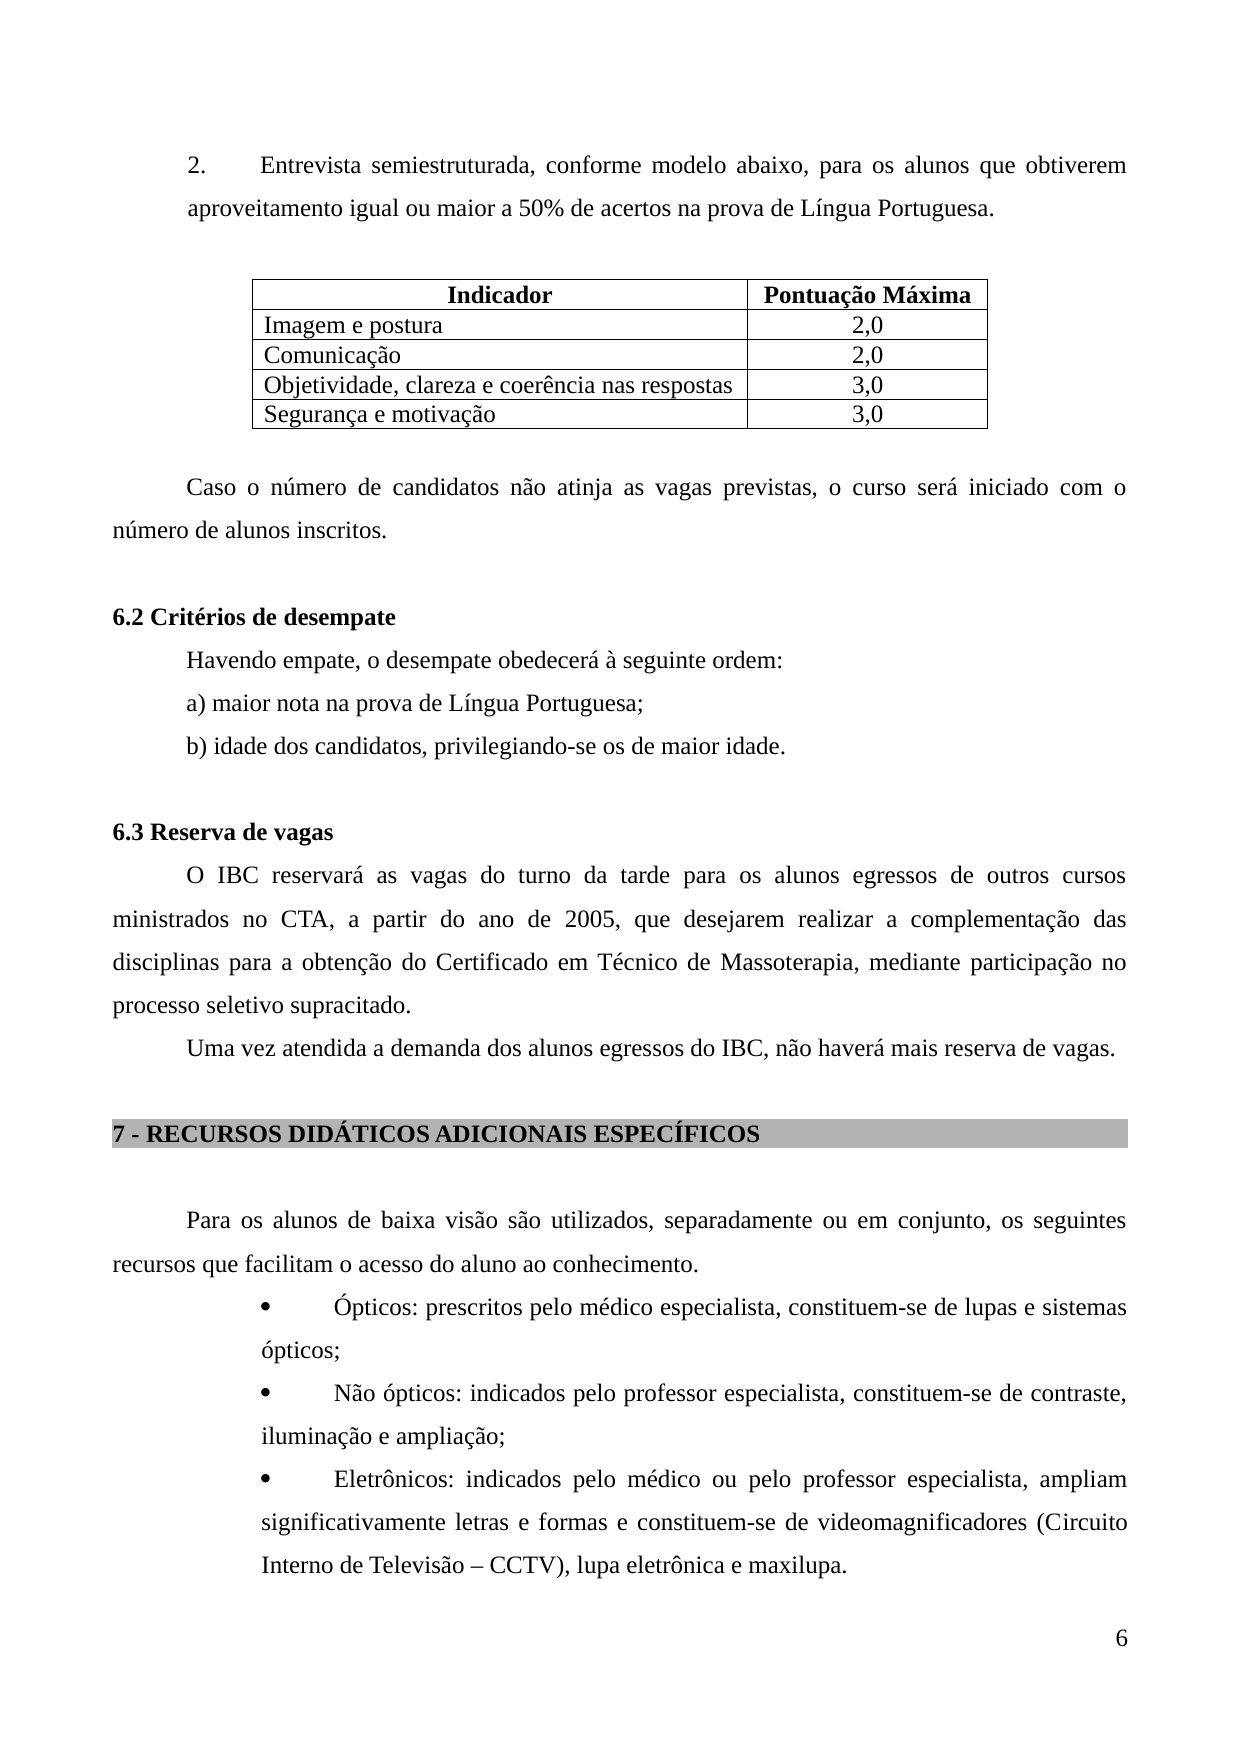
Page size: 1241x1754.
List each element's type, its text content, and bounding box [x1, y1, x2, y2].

table_cell Objetividade, clareza e coerência nas respostas [253, 370, 747, 398]
list Entrevista semiestruturada, conforme modelo abaixo, para os alunos que obtiverem aproveitamento igual ou maior a 50% de acertos na prova de Língua Portuguesa. [187, 150, 1128, 222]
list Não ópticos: indicados pelo professor especialista, constituem-se de contraste, iluminação e ampliação; [261, 1378, 1128, 1450]
text Havendo empate, o desempate obedecerá à seguinte ordem: [112, 645, 1128, 674]
text 6.2 Critérios de desempate [112, 602, 1128, 631]
text Caso o número de candidatos não atinja as vagas previstas, o curso será iniciado com o número de alunos inscritos. [112, 472, 1128, 544]
list Ópticos: prescritos pelo médico especialista, constituem-se de lupas e sistemas ópticos; [261, 1292, 1128, 1364]
table_cell Segurança e motivação [253, 400, 747, 428]
text O IBC reservará as vagas do turno da tarde para os alunos egressos de outros cursos ministrados no CTA, a partir do ano de 2005, que desejarem realizar a complementação das disciplinas para a obtenção do Certificado em Técnico de Massoterapia, mediante participação no processo seletivo supracitado. [112, 861, 1128, 1019]
table_cell 3,0 [748, 400, 987, 428]
table_cell Imagem e postura [253, 310, 747, 339]
list Eletrônicos: indicados pelo médico ou pelo professor especialista, ampliam significativamente letras e formas e constituem-se de videomagnificadores (Circuito Interno de Televisão – CCTV), lupa eletrônica e maxilupa. [261, 1464, 1128, 1579]
table_header Indicador [253, 280, 747, 309]
text b) idade dos candidatos, privilegiando-se os de maior idade. [186, 731, 1128, 760]
table_cell 3,0 [748, 370, 987, 398]
text Para os alunos de baixa visão são utilizados, separadamente ou em conjunto, os seguintes recursos que facilitam o acesso do aluno ao conhecimento. [112, 1206, 1128, 1277]
table_cell 2,0 [748, 340, 987, 369]
text a) maior nota na prova de Língua Portuguesa; [186, 688, 1128, 717]
table_header Pontuação Máxima [748, 280, 987, 309]
table_cell 2,0 [748, 310, 987, 339]
text 7 - RECURSOS DIDÁTICOS ADICIONAIS ESPECÍFICOS [112, 1119, 1128, 1148]
text 6.3 Reserva de vagas [112, 817, 1128, 846]
table_cell Comunicação [253, 340, 747, 369]
text Uma vez atendida a demanda dos alunos egressos do IBC, não haverá mais reserva de vagas. [112, 1033, 1128, 1062]
